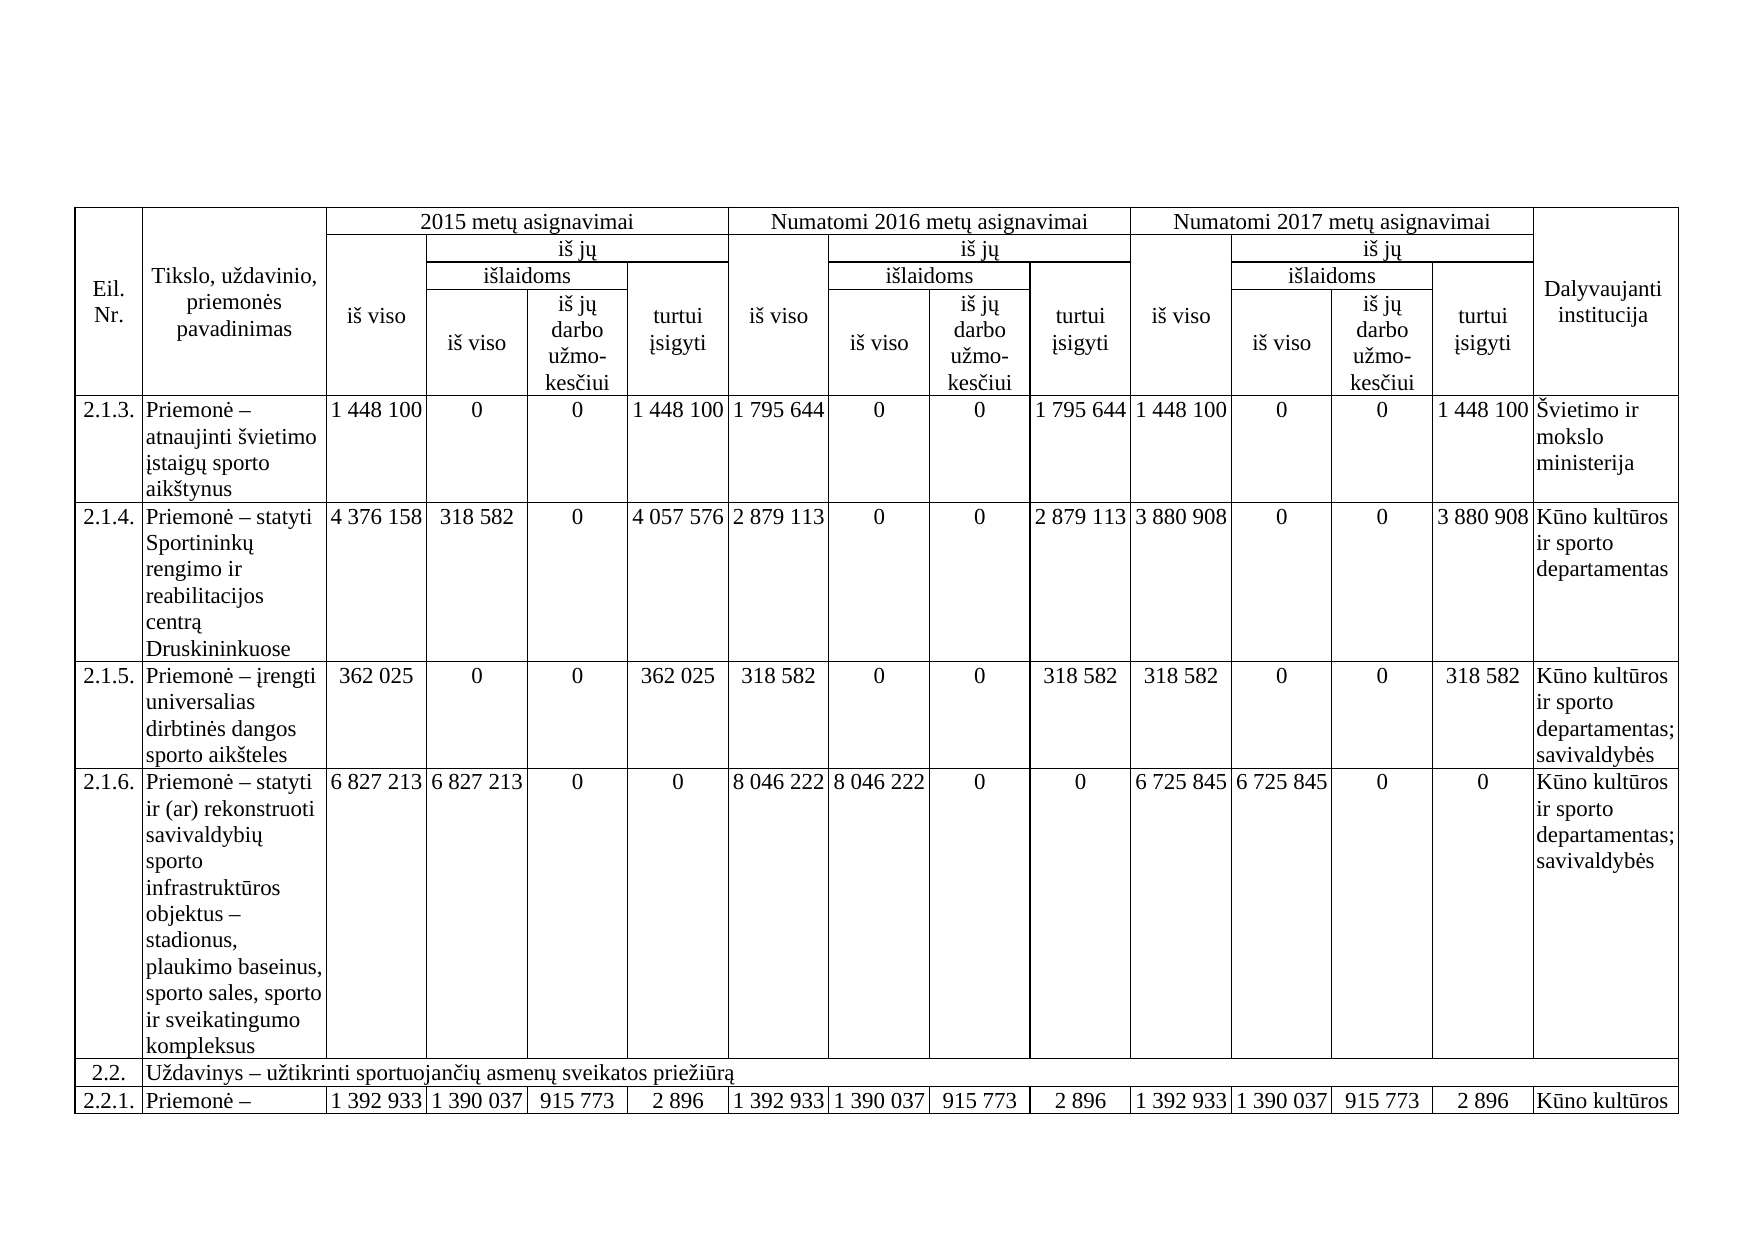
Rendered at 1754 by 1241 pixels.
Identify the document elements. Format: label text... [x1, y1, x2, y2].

table_cell 2.1.4. [76, 503, 142, 661]
table_header Dalyvaujanti institucija [1534, 208, 1678, 395]
table_cell 1 390 037 [1232, 1087, 1331, 1113]
table_cell 0 [829, 396, 929, 502]
table_cell 1 390 037 [427, 1087, 527, 1113]
table_cell 2.2. [76, 1059, 142, 1086]
table_cell 0 [930, 396, 1029, 502]
table_cell 1 448 100 [628, 396, 728, 502]
table_cell Priemonė – statyti ir (ar) rekonstruoti savivaldybių sporto infrastruktūros objektus – stadionus, plaukimo baseinus, sporto sales, sporto ir sveikatingumo kompleksus [143, 769, 326, 1058]
table_cell iš jų [829, 235, 1130, 261]
table_cell 2 896 [1433, 1087, 1533, 1113]
table_cell 0 [1433, 769, 1533, 1058]
table_cell 0 [528, 503, 627, 661]
table_cell 2 879 113 [729, 503, 828, 661]
table_cell iš jų darbo užmo-kesčiui [930, 290, 1029, 395]
table_cell iš jų [427, 235, 728, 261]
table_cell išlaidoms [1232, 263, 1432, 289]
table_cell 6 725 845 [1131, 769, 1231, 1058]
table_cell turtui įsigyti [1031, 263, 1130, 395]
table_cell 915 773 [1332, 1087, 1432, 1113]
table_header Eil. Nr. [76, 208, 142, 395]
table_cell iš viso [427, 290, 527, 395]
table_cell 6 725 845 [1232, 769, 1331, 1058]
table_cell 318 582 [729, 662, 828, 767]
table_cell iš viso [1232, 290, 1331, 395]
table_cell 0 [628, 769, 728, 1058]
table_cell 362 025 [628, 662, 728, 767]
table_cell 318 582 [1031, 662, 1130, 767]
table_cell Priemonė – atnaujinti švietimo įstaigų sporto aikštynus [143, 396, 326, 502]
table_cell iš viso [1131, 235, 1231, 395]
table_cell 1 448 100 [327, 396, 426, 502]
table_cell 0 [930, 662, 1029, 767]
table_cell 1 795 644 [729, 396, 828, 502]
table_cell 2 879 113 [1031, 503, 1130, 661]
table_cell 8 046 222 [729, 769, 828, 1058]
table_cell 0 [1332, 769, 1432, 1058]
table_cell 362 025 [327, 662, 426, 767]
table_cell 6 827 213 [327, 769, 426, 1058]
table_cell iš jų darbo užmo-kesčiui [1332, 290, 1432, 395]
table_header Numatomi 2017 metų asignavimai [1131, 208, 1533, 234]
table_cell 2.1.5. [76, 662, 142, 767]
table_cell 0 [528, 769, 627, 1058]
table_cell Kūno kultūros ir sporto departamentas [1534, 503, 1678, 661]
table_cell Kūno kultūros ir sporto departamentas; savivaldybės [1534, 662, 1678, 767]
table_cell 2.2.1. [76, 1087, 142, 1113]
table_cell Priemonė – [143, 1087, 326, 1113]
table_cell 1 795 644 [1031, 396, 1130, 502]
table_cell 0 [1332, 396, 1432, 502]
table_cell turtui įsigyti [628, 263, 728, 395]
table_cell Kūno kultūros ir sporto departamentas; savivaldybės [1534, 769, 1678, 1058]
table_cell 4 376 158 [327, 503, 426, 661]
table_cell 0 [1332, 662, 1432, 767]
table_cell 0 [1232, 503, 1331, 661]
table_cell 4 057 576 [628, 503, 728, 661]
table_cell 915 773 [528, 1087, 627, 1113]
table_cell išlaidoms [427, 263, 627, 289]
table_cell iš viso [729, 235, 828, 395]
table_cell 0 [1332, 503, 1432, 661]
table_cell Uždavinys – užtikrinti sportuojančių asmenų sveikatos priežiūrą [143, 1059, 1678, 1086]
table_cell 0 [528, 396, 627, 502]
table_cell 1 448 100 [1131, 396, 1231, 502]
table_cell 1 392 933 [1131, 1087, 1231, 1113]
table_cell 3 880 908 [1131, 503, 1231, 661]
table_cell 0 [528, 662, 627, 767]
table_cell Kūno kultūros [1534, 1087, 1678, 1113]
table_cell 318 582 [427, 503, 527, 661]
table_cell 6 827 213 [427, 769, 527, 1058]
table_cell 3 880 908 [1433, 503, 1533, 661]
table_cell turtui įsigyti [1433, 263, 1533, 395]
table_cell iš viso [829, 290, 929, 395]
table_header 2015 metų asignavimai [327, 208, 728, 234]
table_cell 0 [1232, 396, 1331, 502]
table_cell 0 [829, 503, 929, 661]
table_cell Priemonė – statyti Sportininkų rengimo ir reabilitacijos centrą Druskininkuose [143, 503, 326, 661]
table_cell 8 046 222 [829, 769, 929, 1058]
table_cell iš jų [1232, 235, 1533, 261]
table_cell iš jų darbo užmo-kesčiui [528, 290, 627, 395]
table_cell 0 [427, 396, 527, 502]
table_cell 915 773 [930, 1087, 1029, 1113]
table_cell išlaidoms [829, 263, 1029, 289]
table_cell 1 392 933 [729, 1087, 828, 1113]
table_cell 0 [829, 662, 929, 767]
table_cell 0 [1031, 769, 1130, 1058]
table_cell 318 582 [1131, 662, 1231, 767]
table_cell 1 392 933 [327, 1087, 426, 1113]
table_header Tikslo, uždavinio, priemonės pavadinimas [143, 208, 326, 395]
table_header Numatomi 2016 metų asignavimai [729, 208, 1130, 234]
table_cell 2 896 [628, 1087, 728, 1113]
table_cell 2.1.6. [76, 769, 142, 1058]
table_cell 2 896 [1031, 1087, 1130, 1113]
table_cell 1 390 037 [829, 1087, 929, 1113]
table_cell 0 [427, 662, 527, 767]
table_cell 2.1.3. [76, 396, 142, 502]
table_cell 0 [930, 769, 1029, 1058]
table_cell iš viso [327, 235, 426, 395]
table_cell Priemonė – įrengti universalias dirbtinės dangos sporto aikšteles [143, 662, 326, 767]
table_cell 1 448 100 [1433, 396, 1533, 502]
table_cell 0 [930, 503, 1029, 661]
table_cell 318 582 [1433, 662, 1533, 767]
table_cell 0 [1232, 662, 1331, 767]
table_cell Švietimo ir mokslo ministerija [1534, 396, 1678, 502]
